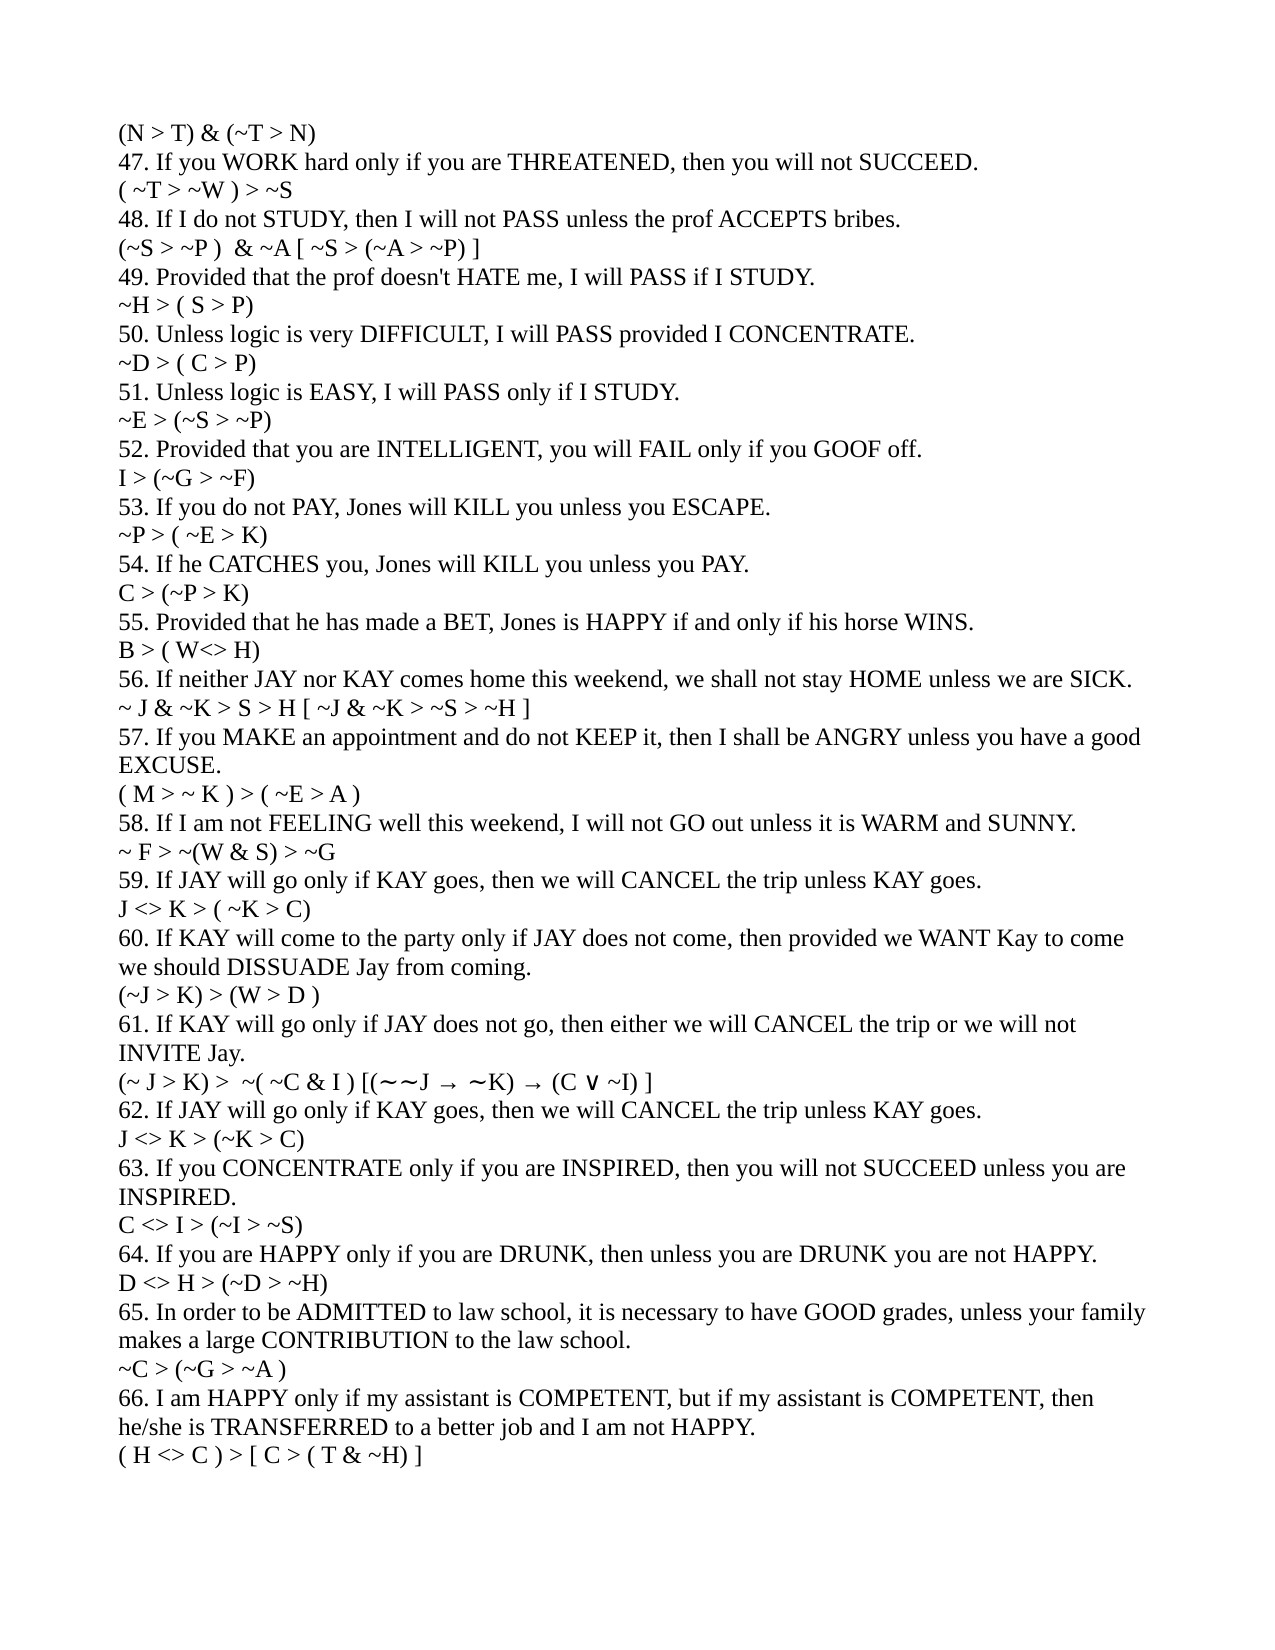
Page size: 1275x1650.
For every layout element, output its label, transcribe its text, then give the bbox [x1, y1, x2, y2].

text 60. If KAY will come to the party only if JAY does not come, then provided we WANT Kay to come we should DISSUADE Jay from coming. [118, 923, 1157, 981]
text C > (~P > K) [118, 578, 1157, 607]
text ( H <> C ) > [ C > ( T & ~H) ] [118, 1441, 1157, 1469]
text 55. Provided that he has made a BET, Jones is HAPPY if and only if his horse WINS. [118, 607, 1157, 636]
text (N > T) & (~T > N) [118, 118, 1157, 147]
text 53. If you do not PAY, Jones will KILL you unless you ESCAPE. [118, 492, 1157, 521]
text 58. If I am not FEELING well this weekend, I will not GO out unless it is WARM and SUNNY. [118, 808, 1157, 837]
text J <> K > (~K > C) [118, 1124, 1157, 1153]
text ~H > ( S > P) [118, 291, 1157, 319]
text ~C > (~G > ~A ) [118, 1354, 1157, 1383]
text 54. If he CATCHES you, Jones will KILL you unless you PAY. [118, 549, 1157, 578]
text 64. If you are HAPPY only if you are DRUNK, then unless you are DRUNK you are not HAPPY. [118, 1239, 1157, 1268]
text ~ F > ~(W & S) > ~G [118, 837, 1157, 866]
text I > (~G > ~F) [118, 463, 1157, 492]
text C <> I > (~I > ~S) [118, 1211, 1157, 1239]
text 47. If you WORK hard only if you are THREATENED, then you will not SUCCEED. [118, 147, 1157, 176]
text (~ J > K) > ~( ~C & I ) [(∼∼J → ∼K) → (C ∨ ~I) ] [118, 1067, 1157, 1096]
text 50. Unless logic is very DIFFICULT, I will PASS provided I CONCENTRATE. [118, 319, 1157, 348]
text (~S > ~P ) & ~A [ ~S > (~A > ~P) ] [118, 233, 1157, 262]
text ( M > ~ K ) > ( ~E > A ) [118, 779, 1157, 808]
text 65. In order to be ADMITTED to law school, it is necessary to have GOOD grades, unless your family makes a large CONTRIBUTION to the law school. [118, 1297, 1157, 1354]
text 63. If you CONCENTRATE only if you are INSPIRED, then you will not SUCCEED unless you are INSPIRED. [118, 1153, 1157, 1211]
text 62. If JAY will go only if KAY goes, then we will CANCEL the trip unless KAY goes. [118, 1096, 1157, 1124]
text 61. If KAY will go only if JAY does not go, then either we will CANCEL the trip or we will not INVITE Jay. [118, 1009, 1157, 1067]
text 52. Provided that you are INTELLIGENT, you will FAIL only if you GOOF off. [118, 434, 1157, 463]
text B > ( W<> H) [118, 636, 1157, 664]
text 49. Provided that the prof doesn't HATE me, I will PASS if I STUDY. [118, 262, 1157, 291]
text 59. If JAY will go only if KAY goes, then we will CANCEL the trip unless KAY goes. [118, 866, 1157, 894]
text ( ~T > ~W ) > ~S [118, 176, 1157, 204]
text 56. If neither JAY nor KAY comes home this weekend, we shall not stay HOME unless we are SICK. [118, 664, 1157, 693]
text ~ J & ~K > S > H [ ~J & ~K > ~S > ~H ] [118, 693, 1157, 722]
text D <> H > (~D > ~H) [118, 1268, 1157, 1297]
text (~J > K) > (W > D ) [118, 981, 1157, 1009]
text ~D > ( C > P) [118, 348, 1157, 377]
text 57. If you MAKE an appointment and do not KEEP it, then I shall be ANGRY unless you have a good EXCUSE. [118, 722, 1157, 779]
text 51. Unless logic is EASY, I will PASS only if I STUDY. [118, 377, 1157, 406]
text J <> K > ( ~K > C) [118, 894, 1157, 923]
text 66. I am HAPPY only if my assistant is COMPETENT, but if my assistant is COMPETENT, then he/she is TRANSFERRED to a better job and I am not HAPPY. [118, 1383, 1157, 1441]
text ~E > (~S > ~P) [118, 406, 1157, 434]
text ~P > ( ~E > K) [118, 521, 1157, 549]
text 48. If I do not STUDY, then I will not PASS unless the prof ACCEPTS bribes. [118, 204, 1157, 233]
